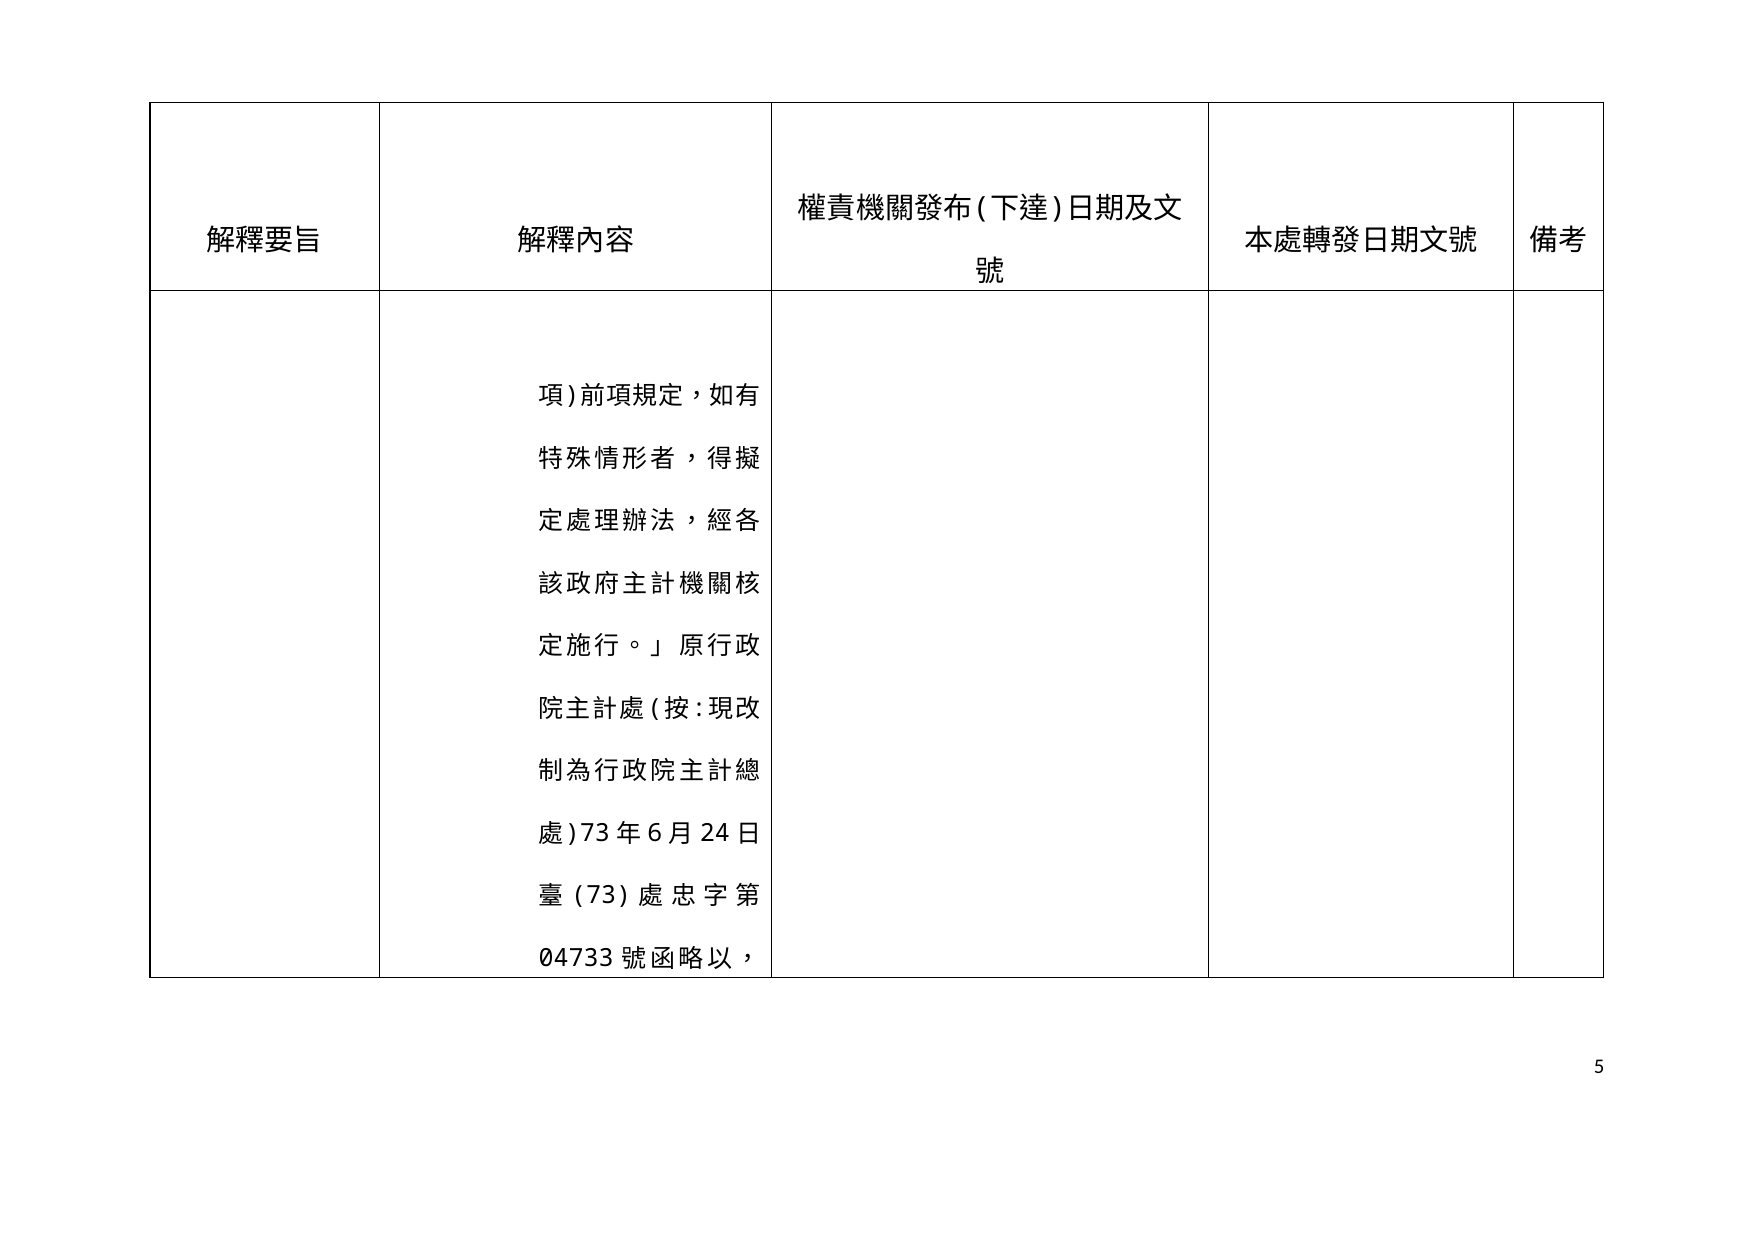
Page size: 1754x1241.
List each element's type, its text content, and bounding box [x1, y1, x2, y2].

table_cell [1209, 291, 1513, 977]
table_cell [772, 291, 1208, 977]
table_header 本處轉發日期文號 [1209, 103, 1513, 289]
table_cell [1514, 291, 1603, 977]
table_cell 項)前項規定，如有特殊情形者，得擬定處理辦法，經各該政府主計機關核定施行。」原行政院主計處(按:現改制為行政院主計總處)73年6月24日臺(73)處忠字第04733號函略以， [380, 291, 771, 977]
table_header 解釋內容 [380, 103, 771, 289]
table_header 解釋要旨 [151, 103, 379, 289]
table_header 備考 [1514, 103, 1603, 289]
table_header 權責機關發布(下達)日期及文號 [772, 103, 1208, 289]
table_cell [151, 291, 379, 977]
